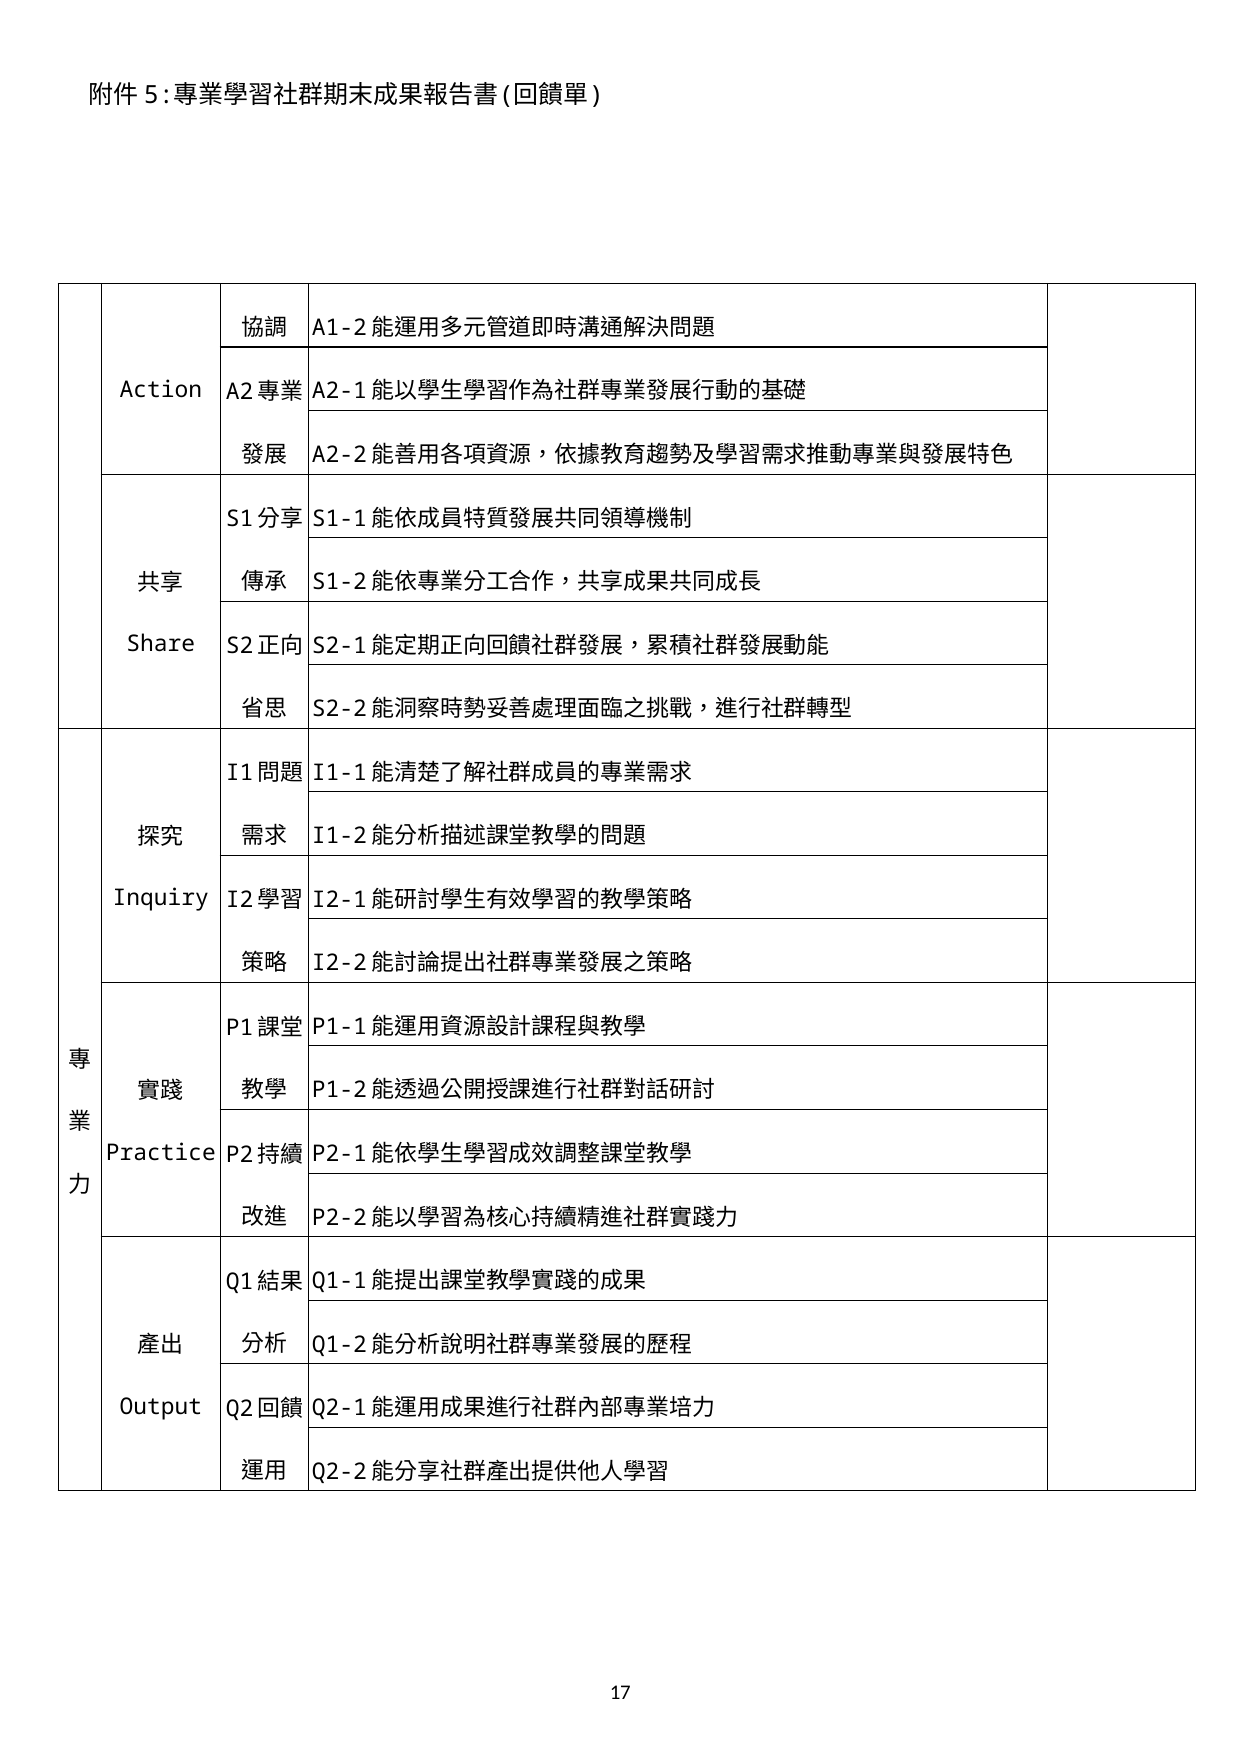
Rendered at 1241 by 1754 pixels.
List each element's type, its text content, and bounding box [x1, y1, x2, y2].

table_cell 產出Output [102, 1237, 220, 1490]
table_cell I2學習策略 [221, 856, 308, 982]
table_cell I2-2能討論提出社群專業發展之策略 [309, 919, 1047, 982]
table_cell S2-2能洞察時勢妥善處理面臨之挑戰，進行社群轉型 [309, 665, 1047, 728]
table_cell Q2回饋運用 [221, 1364, 308, 1490]
table_cell A2專業發展 [221, 348, 308, 473]
table_cell P2-1能依學生學習成效調整課堂教學 [309, 1110, 1047, 1172]
table_cell [1048, 475, 1195, 728]
table_cell Q1-2能分析說明社群專業發展的歷程 [309, 1301, 1047, 1363]
table_cell [1048, 284, 1195, 473]
table_cell P1-1能運用資源設計課程與教學 [309, 983, 1047, 1045]
table_cell 探究Inquiry [102, 729, 220, 982]
table_cell 協調 [221, 284, 308, 346]
table_cell I1問題需求 [221, 729, 308, 855]
table_cell Q1結果分析 [221, 1237, 308, 1363]
table_cell S1分享傳承 [221, 475, 308, 601]
table_cell P1課堂教學 [221, 983, 308, 1109]
table_cell S1-1能依成員特質發展共同領導機制 [309, 475, 1047, 537]
table_cell P2-2能以學習為核心持續精進社群實踐力 [309, 1174, 1047, 1236]
table_cell S1-2能依專業分工合作，共享成果共同成長 [309, 538, 1047, 601]
table_cell P2持續改進 [221, 1110, 308, 1236]
table_cell I2-1能研討學生有效學習的教學策略 [309, 856, 1047, 918]
table_cell [1048, 983, 1195, 1236]
table_cell 專業力 [59, 729, 101, 1490]
table_cell Q1-1能提出課堂教學實踐的成果 [309, 1237, 1047, 1299]
table_cell Action [102, 284, 220, 473]
table_cell [59, 284, 101, 728]
table_cell [1048, 729, 1195, 982]
table_cell 共享 Share [102, 475, 220, 728]
table_cell I1-2能分析描述課堂教學的問題 [309, 792, 1047, 855]
table_cell S2正向省思 [221, 602, 308, 728]
table_cell S2-1能定期正向回饋社群發展，累積社群發展動能 [309, 602, 1047, 664]
table_cell Q2-2能分享社群產出提供他人學習 [309, 1428, 1047, 1490]
table_cell [1048, 1237, 1195, 1490]
table_cell I1-1能清楚了解社群成員的專業需求 [309, 729, 1047, 791]
table_cell A2-2能善用各項資源，依據教育趨勢及學習需求推動專業與發展特色 [309, 411, 1047, 473]
table_cell 實踐Practice [102, 983, 220, 1236]
table_cell A1-2能運用多元管道即時溝通解決問題 [309, 284, 1047, 346]
table_cell Q2-1能運用成果進行社群內部專業培力 [309, 1364, 1047, 1427]
table_cell P1-2能透過公開授課進行社群對話研討 [309, 1046, 1047, 1109]
table_cell A2-1能以學生學習作為社群專業發展行動的基礎 [309, 348, 1047, 410]
